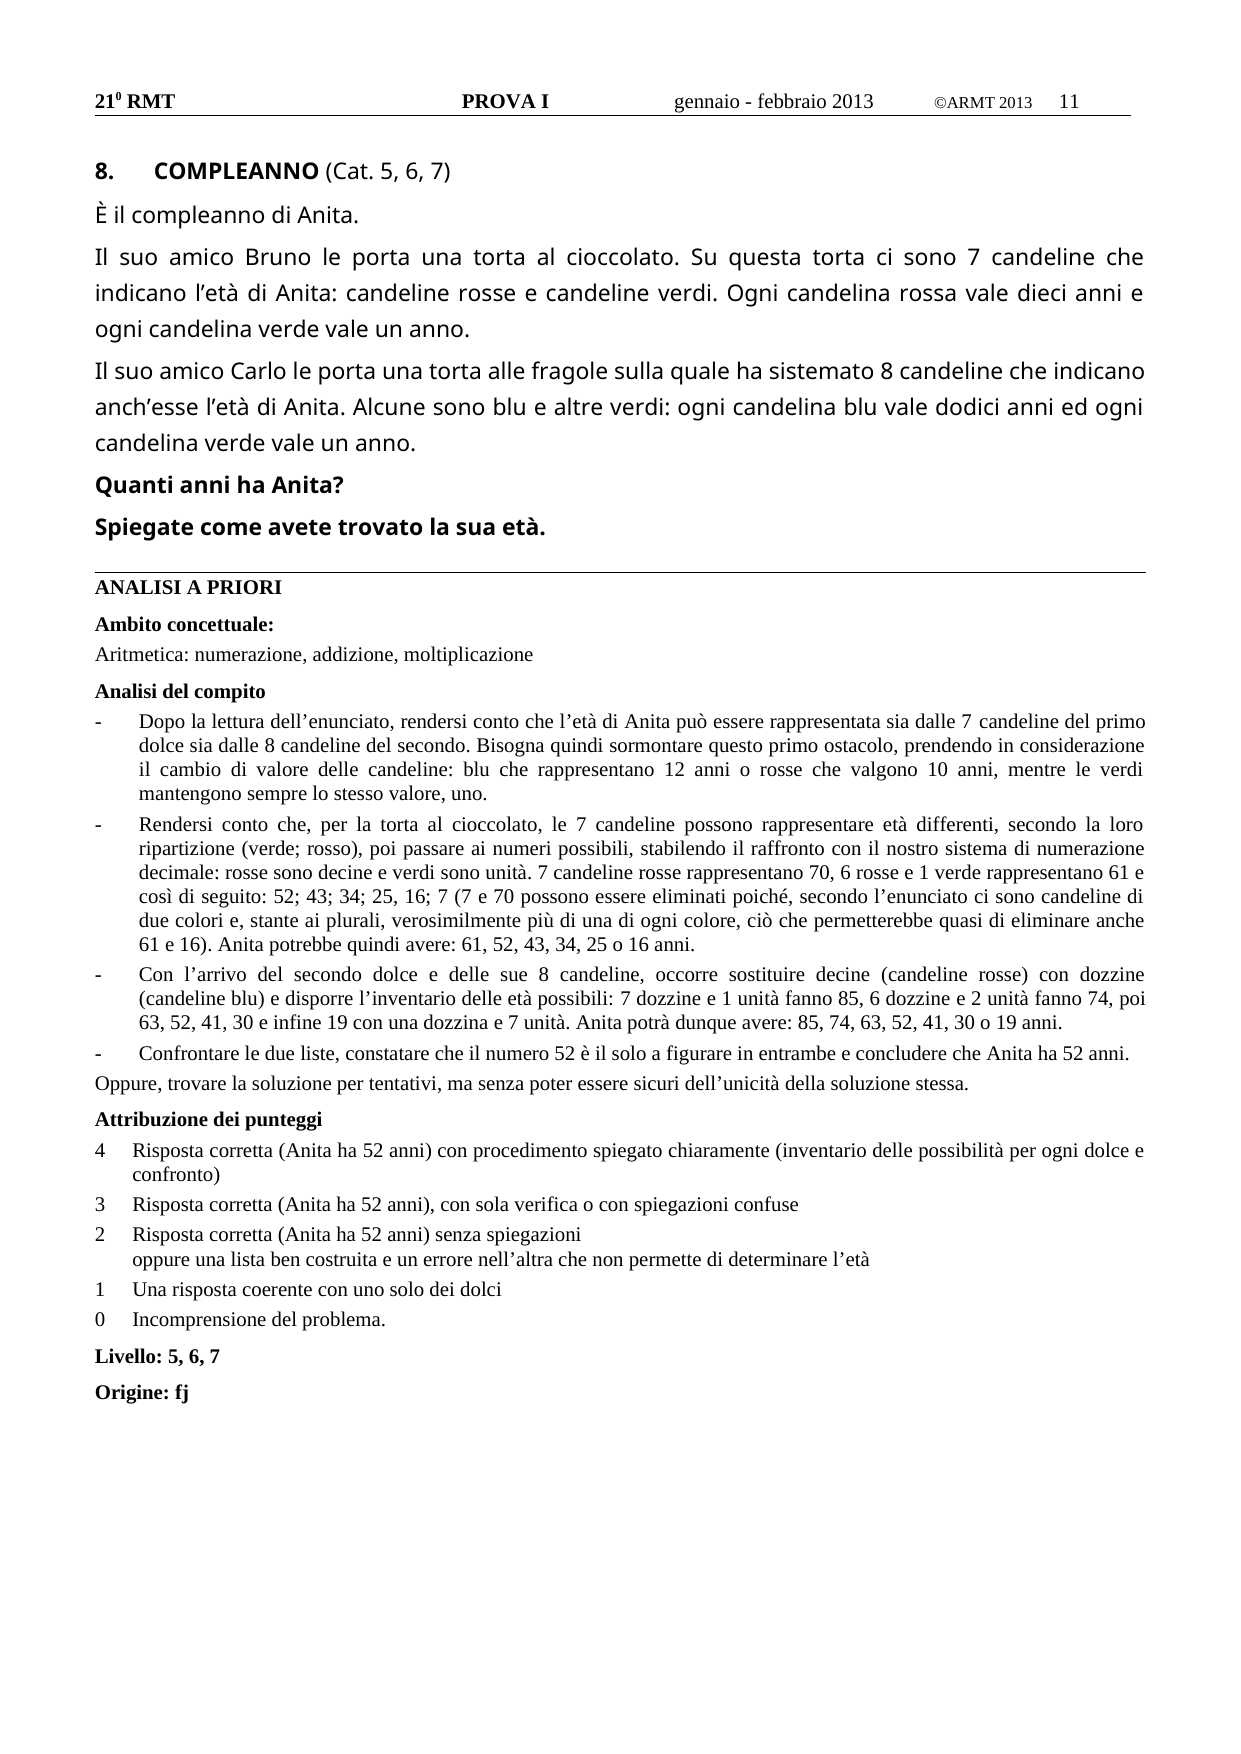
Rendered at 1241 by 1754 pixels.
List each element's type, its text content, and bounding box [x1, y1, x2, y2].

text Il suo amico Carlo le porta una torta alle fragole sulla quale ha sistemato 8 candeline che indicano anch’esse l’età di Anita. Alcune sono blu e altre verdi: ogni candelina blu vale dodici anni ed ogni candelina verde vale un anno. [94, 355, 1146, 458]
text - Con l’arrivo del secondo dolce e delle sue 8 candeline, occorre sostituire decine (candeline rosse) con dozzine (candeline blu) e disporre l’inventario delle età possibili: 7 dozzine e 1 unità fanno 85, 6 dozzine e 2 unità fanno 74, poi 63, 52, 41, 30 e infine 19 con una dozzina e 7 unità. Anita potrà dunque avere: 85, 74, 63, 52, 41, 30 o 19 anni. [94, 962, 1146, 1034]
text 1 Una risposta coerente con uno solo dei dolci [94, 1277, 1146, 1301]
text È il compleanno di Anita. [94, 199, 1146, 230]
text - Confrontare le due liste, constatare che il numero 52 è il solo a figurare in entrambe e concludere che Anita ha 52 anni. [94, 1041, 1146, 1064]
text Il suo amico Bruno le porta una torta al cioccolato. Su questa torta ci sono 7 candeline che indicano l’età di Anita: candeline rosse e candeline verdi. Ogni candelina rossa vale dieci anni e ogni candelina verde vale un anno. [94, 241, 1146, 344]
text 8. COMPLEANNO (Cat. 5, 6, 7) [94, 155, 1146, 186]
text Analisi del compito [94, 679, 1146, 703]
text Livello: 5, 6, 7 [94, 1344, 1146, 1368]
text 4 Risposta corretta (Anita ha 52 anni) con procedimento spiegato chiaramente (inventario delle possibilità per ogni dolce e confronto) [94, 1138, 1146, 1186]
text Aritmetica: numerazione, addizione, moltiplicazione [94, 642, 1146, 666]
text Attribuzione dei punteggi [94, 1107, 1146, 1131]
text Origine: fj [94, 1380, 1146, 1404]
text oppure una lista ben costruita e un errore nell’altra che non permette di determinare l’età [94, 1246, 1146, 1271]
text - Dopo la lettura dell’enunciato, rendersi conto che l’età di Anita può essere rappresentata sia dalle 7 candeline del primo dolce sia dalle 8 candeline del secondo. Bisogna quindi sormontare questo primo ostacolo, prendendo in considerazione il cambio di valore delle candeline: blu che rappresentano 12 anni o rosse che valgono 10 anni, mentre le verdi mantengono sempre lo stesso valore, uno. [94, 709, 1146, 805]
text Ambito concettuale: [94, 612, 1146, 636]
text 0 Incomprensione del problema. [94, 1307, 1146, 1331]
text - Rendersi conto che, per la torta al cioccolato, le 7 candeline possono rappresentare età differenti, secondo la loro ripartizione (verde; rosso), poi passare ai numeri possibili, stabilendo il raffronto con il nostro sistema di numerazione decimale: rosse sono decine e verdi sono unità. 7 candeline rosse rappresentano 70, 6 rosse e 1 verde rappresentano 61 e così di seguito: 52; 43; 34; 25, 16; 7 (7 e 70 possono essere eliminati poiché, secondo l’enunciato ci sono candeline di due colori e, stante ai plurali, verosimilmente più di una di ogni colore, ciò che permetterebbe quasi di eliminare anche 61 e 16). Anita potrebbe quindi avere: 61, 52, 43, 34, 25 o 16 anni. [94, 811, 1146, 956]
text 3 Risposta corretta (Anita ha 52 anni), con sola verifica o con spiegazioni confuse [94, 1192, 1146, 1216]
text Oppure, trovare la soluzione per tentativi, ma senza poter essere sicuri dell’unicità della soluzione stessa. [94, 1071, 1146, 1095]
text Spiegate come avete trovato la sua età. [94, 511, 1146, 542]
text Quanti anni ha Anita? [94, 469, 1146, 500]
text 2 Risposta corretta (Anita ha 52 anni) senza spiegazioni [94, 1222, 1146, 1246]
text analisi a priori [94, 573, 1146, 599]
